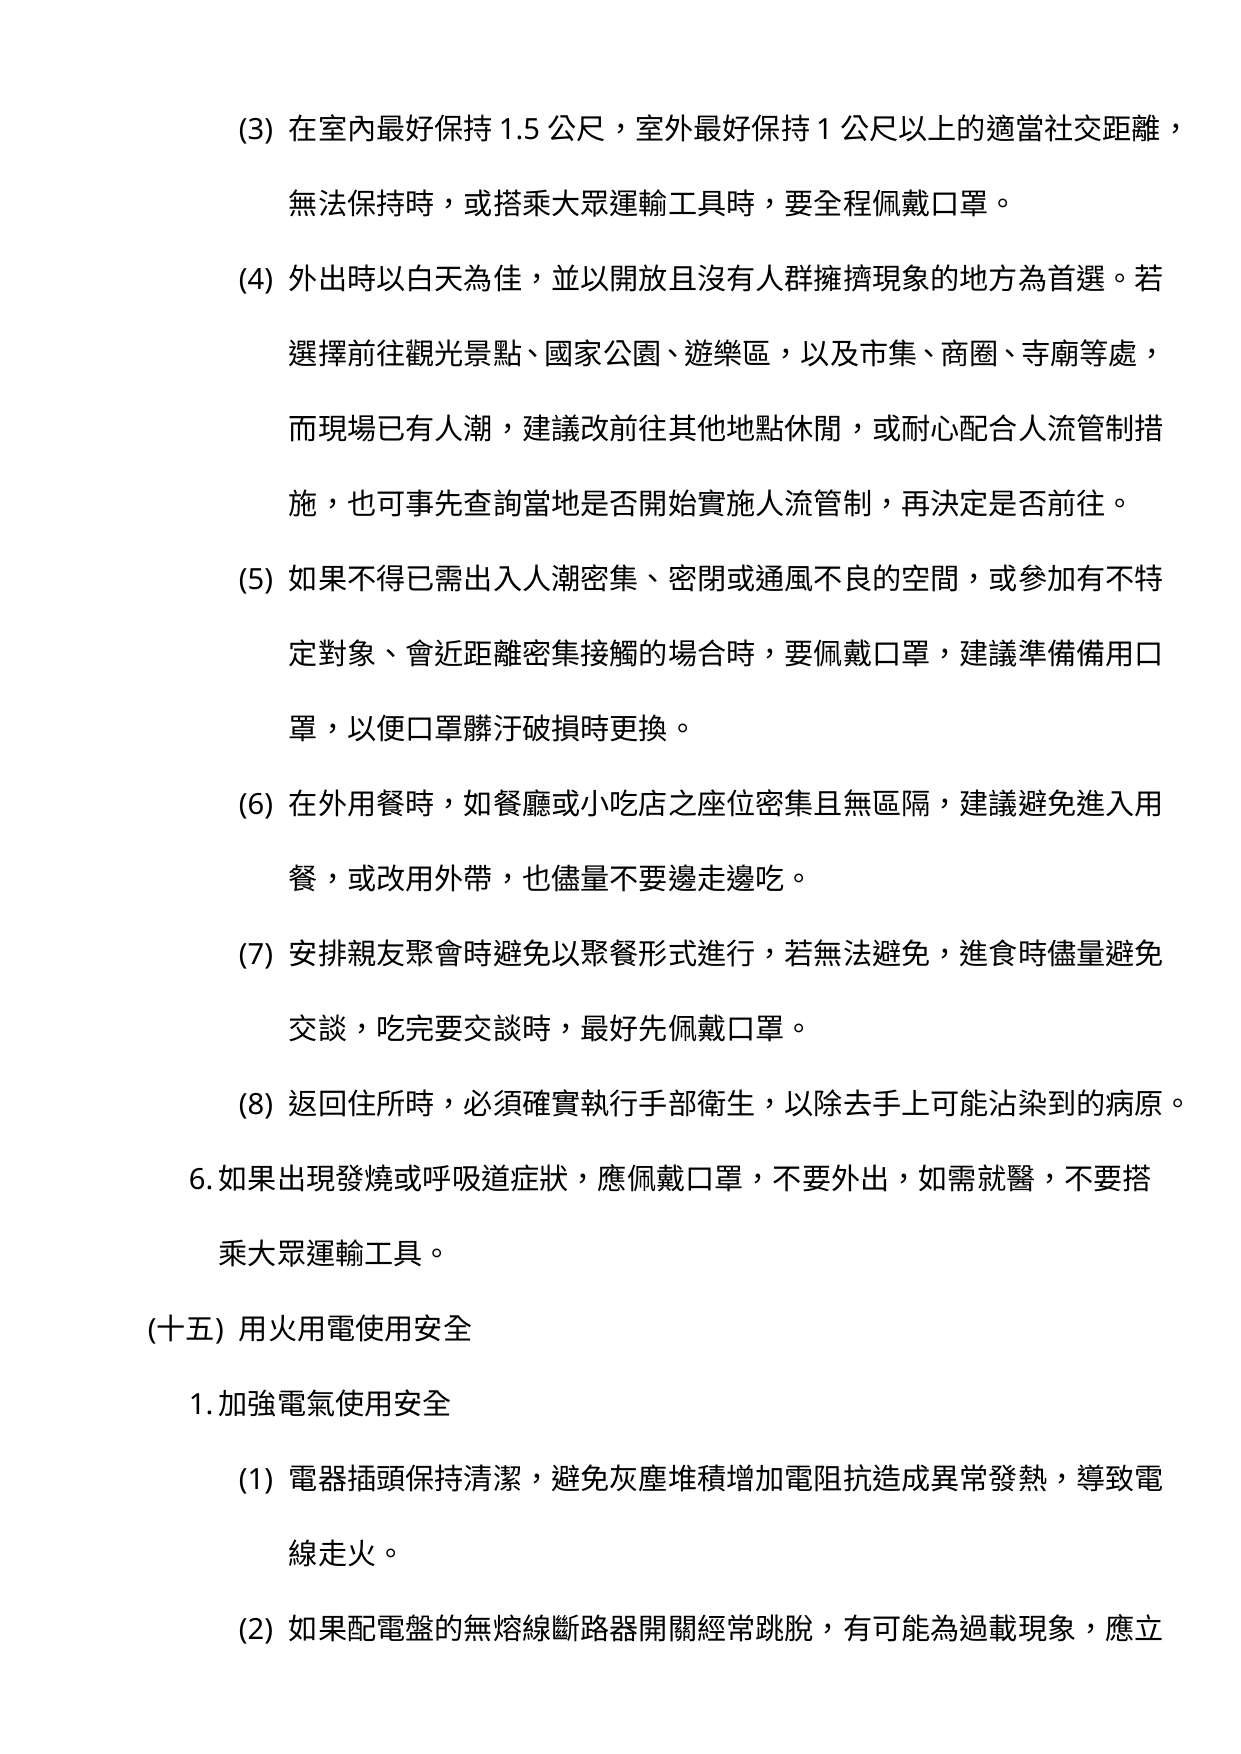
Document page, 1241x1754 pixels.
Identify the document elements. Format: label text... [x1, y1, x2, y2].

list 返回住所時，必須確實執行手部衛生，以除去手上可能沾染到的病原。 [239, 1064, 1167, 1139]
list 加強電氣使用安全 [189, 1364, 1167, 1439]
list 如果配電盤的無熔線斷路器開關經常跳脫，有可能為過載現象，應立 [239, 1589, 1167, 1664]
list 如果出現發燒或呼吸道症狀，應佩戴口罩，不要外出，如需就醫，不要搭乘大眾運輸工具。 [189, 1139, 1167, 1289]
list 在外用餐時，如餐廳或小吃店之座位密集且無區隔，建議避免進入用餐，或改用外帶，也儘量不要邊走邊吃。 [239, 764, 1167, 914]
list 用火用電使用安全 [148, 1289, 1167, 1364]
list 外出時以白天為佳，並以開放且沒有人群擁擠現象的地方為首選。若選擇前往觀光景點、國家公園、遊樂區，以及市集、商圈、寺廟等處，而現場已有人潮，建議改前往其他地點休閒，或耐心配合人流管制措施，也可事先查詢當地是否開始實施人流管制，再決定是否前往。 [239, 239, 1167, 539]
list 安排親友聚會時避免以聚餐形式進行，若無法避免，進食時儘量避免交談，吃完要交談時，最好先佩戴口罩。 [239, 914, 1167, 1064]
list 在室內最好保持1.5 公尺，室外最好保持1 公尺以上的適當社交距離，無法保持時，或搭乘大眾運輸工具時，要全程佩戴口罩。 [239, 89, 1167, 239]
list 如果不得已需出入人潮密集、密閉或通風不良的空間，或參加有不特定對象、會近距離密集接觸的場合時，要佩戴口罩，建議準備備用口罩，以便口罩髒汙破損時更換。 [239, 539, 1167, 764]
list 電器插頭保持清潔，避免灰塵堆積增加電阻抗造成異常發熱，導致電線走火。 [239, 1439, 1167, 1589]
